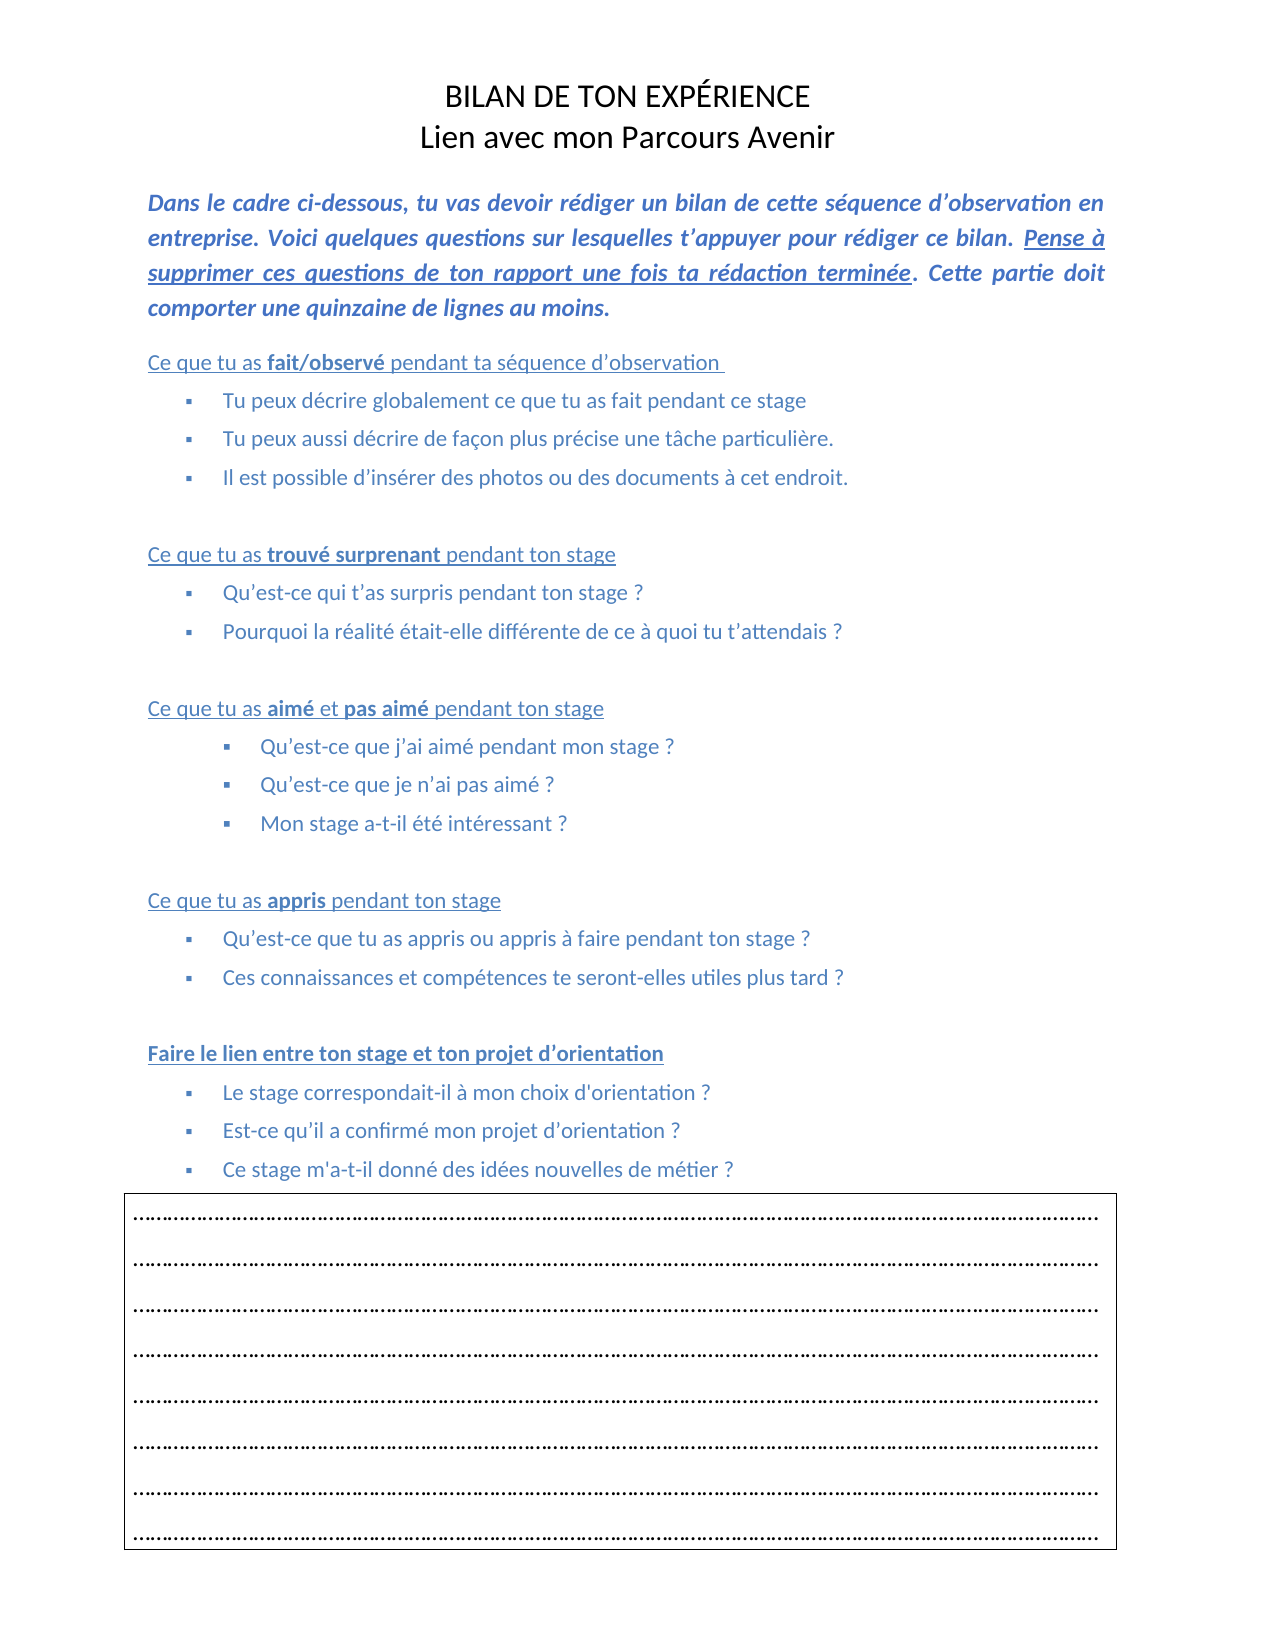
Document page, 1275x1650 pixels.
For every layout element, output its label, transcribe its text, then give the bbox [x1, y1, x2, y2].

list Ce stage m'a-t-il donné des idées nouvelles de métier ? [185, 1155, 1107, 1183]
text Dans le cadre ci-dessous, tu vas devoir rédiger un bilan de cette séquence d’observation en entreprise. Voici quelques questions sur lesquelles t’appuyer pour rédiger ce bilan. Pense à supprimer ces questions de ton rapport une fois ta rédaction terminée. Cette partie doit comporter une quinzaine de lignes au moins. [148, 187, 1107, 322]
list Qu’est-ce qui t’as surpris pendant ton stage ? [185, 578, 1107, 606]
list Est-ce qu’il a confirmé mon projet d’orientation ? [185, 1116, 1107, 1144]
text Ce que tu as fait/observé pendant ta séquence d’observation [148, 348, 1107, 376]
text BILAN DE TON EXPÉRIENCE [148, 75, 1107, 116]
list Qu’est-ce que tu as appris ou appris à faire pendant ton stage ? [185, 924, 1107, 952]
list Qu’est-ce que je n’ai pas aimé ? [223, 771, 1107, 798]
list Il est possible d’insérer des photos ou des documents à cet endroit. [185, 463, 1107, 491]
text Faire le lien entre ton stage et ton projet d’orientation [148, 1039, 1107, 1068]
text Lien avec mon Parcours Avenir [148, 116, 1107, 156]
text Ce que tu as aimé et pas aimé pendant ton stage [148, 694, 1107, 722]
list Tu peux décrire globalement ce que tu as fait pendant ce stage [185, 386, 1107, 414]
list Le stage correspondait-il à mon choix d'orientation ? [185, 1078, 1107, 1106]
list Qu’est-ce que j’ai aimé pendant mon stage ? [223, 732, 1107, 760]
list Ces connaissances et compétences te seront-elles utiles plus tard ? [185, 963, 1107, 991]
list ………………………………………………………………………………………………………………………………………………………………………………………………………………………………………………………………………………………………………………………………………………………………………………………………………………………………………………………………………………………………………………………………………………………………………………………………………………………………………………………………………………………………………………………………………………………………………………………………………………………………………………………………………………………………………………………………………………………………………………………………………………………………………………………………………………………………………………………………………………………………………………………………………………………………………… [125, 1194, 1116, 1549]
text Ce que tu as appris pendant ton stage [148, 886, 1107, 914]
list Tu peux aussi décrire de façon plus précise une tâche particulière. [185, 424, 1107, 453]
list Mon stage a-t-il été intéressant ? [223, 809, 1107, 837]
text Ce que tu as trouvé surprenant pendant ton stage [148, 540, 1107, 568]
list Pourquoi la réalité était-elle différente de ce à quoi tu t’attendais ? [185, 617, 1107, 645]
